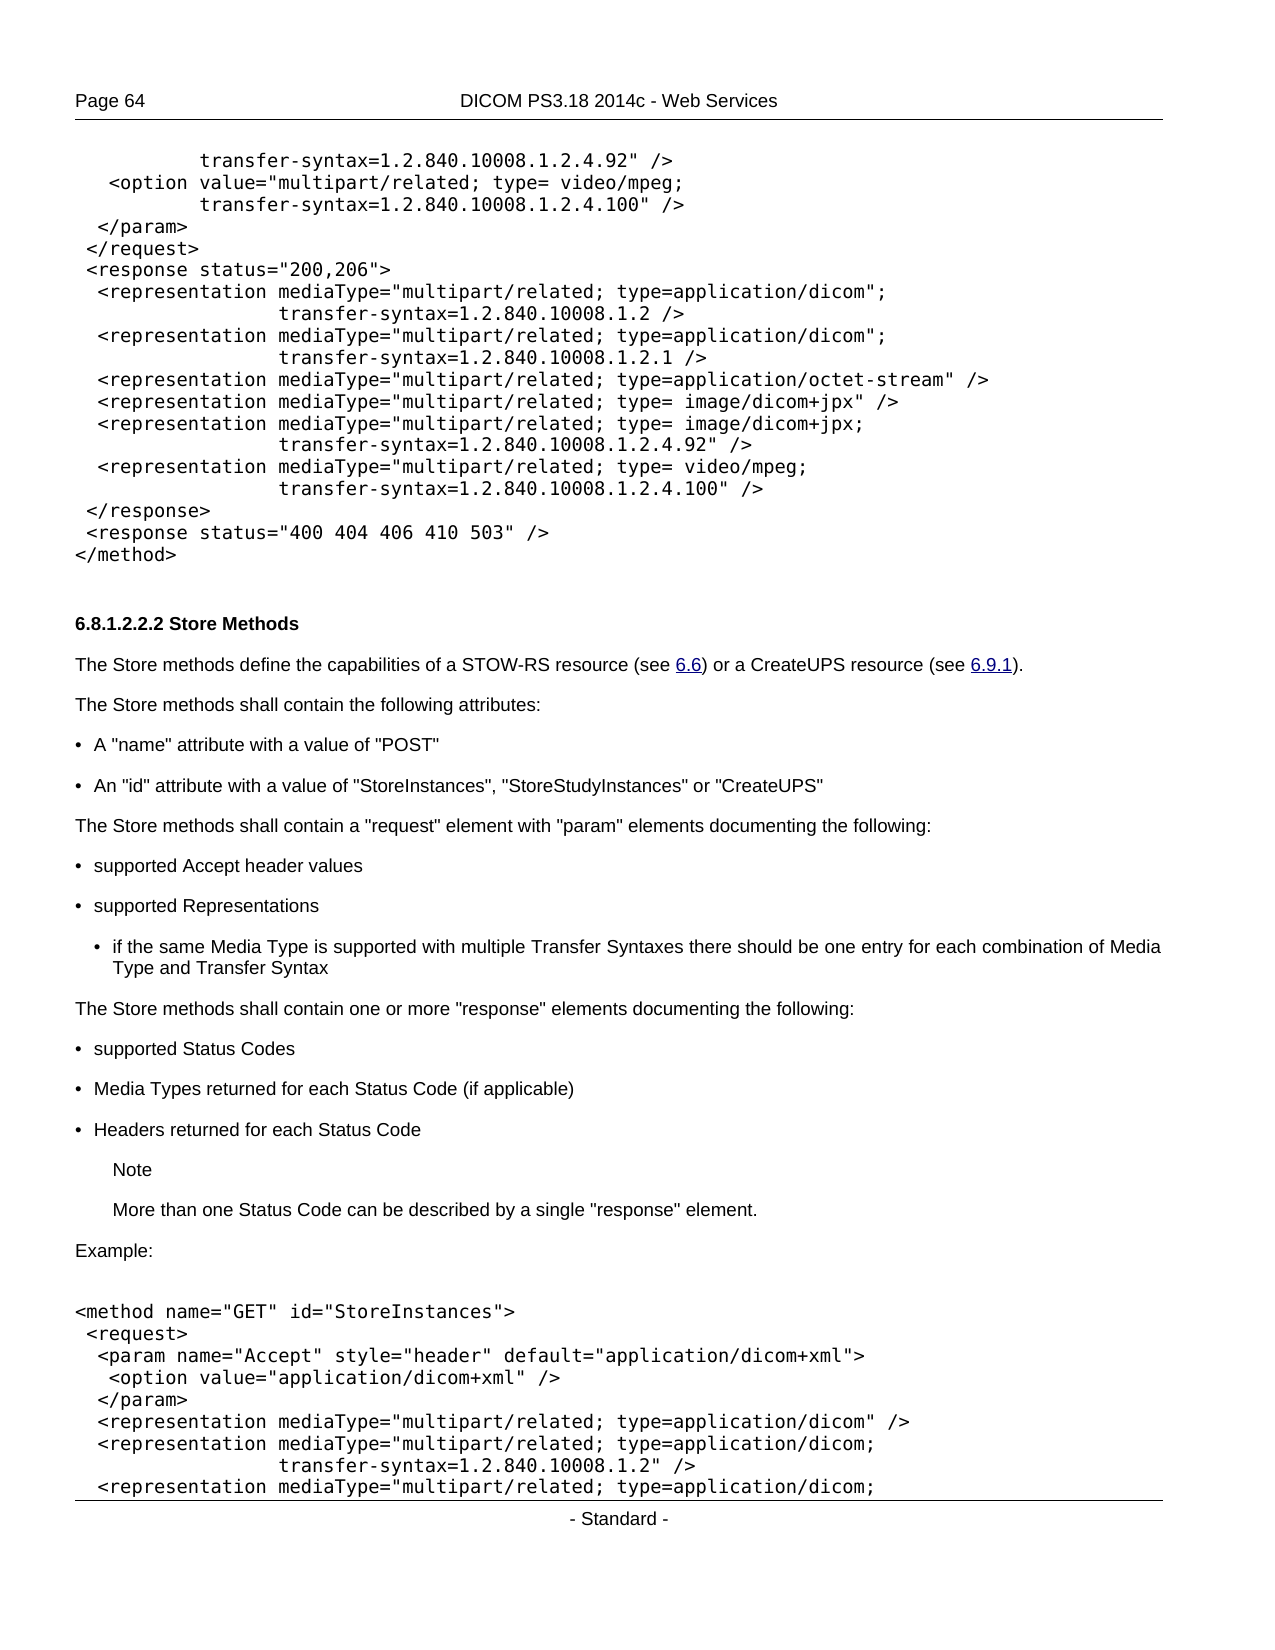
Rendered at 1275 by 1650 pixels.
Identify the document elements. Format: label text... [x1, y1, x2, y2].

text More than one Status Code can be described by a single "response" element. [112, 1199, 1125, 1221]
text Note [112, 1159, 1125, 1180]
text 6.8.1.2.2.2 Store Methods [75, 613, 1162, 635]
list supported Representations [75, 895, 1162, 917]
list An "id" attribute with a value of "StoreInstances", "StoreStudyInstances" or "CreateUPS" [75, 774, 1162, 796]
list supported Accept header values [75, 855, 1162, 877]
text The Store methods define the capabilities of a STOW-RS resource (see 6.6) or a CreateUPS resource (see 6.9.1). [75, 653, 1162, 675]
text The Store methods shall contain a "request" element with "param" elements documenting the following: [75, 815, 1162, 836]
list A "name" attribute with a value of "POST" [75, 734, 1162, 756]
text transfer-syntax=1.2.840.10008.1.2.4.92" /> <option value="multipart/related; type= video/mpeg; transfer-syntax=1.2.840.10008.1.2.4.100" /> </param> </request> <response status="200,206"> <representation mediaType="multipart/related; type=application/dicom"; transfer-syntax=1.2.840.10008.1.2 /> <representation mediaType="multipart/related; type=application/dicom"; transfer-syntax=1.2.840.10008.1.2.1 /> <representation mediaType="multipart/related; type=application/octet-stream" /> <representation mediaType="multipart/related; type= image/dicom+jpx" /> <representation mediaType="multipart/related; type= image/dicom+jpx; transfer-syntax=1.2.840.10008.1.2.4.92" /> <representation mediaType="multipart/related; type= video/mpeg; transfer-syntax=1.2.840.10008.1.2.4.100" /> </response> <response status="400 404 406 410 503" /> </method> [75, 150, 1162, 594]
list Media Types returned for each Status Code (if applicable) [75, 1078, 1162, 1100]
text Example: [75, 1239, 1162, 1261]
text <method name="GET" id="StoreInstances"> <request> <param name="Accept" style="header" default="application/dicom+xml"> <option value="application/dicom+xml" /> </param> <representation mediaType="multipart/related; type=application/dicom" /> <representation mediaType="multipart/related; type=application/dicom; transfer-syntax=1.2.840.10008.1.2" /> <representation mediaType="multipart/related; type=application/dicom; [75, 1280, 1162, 1498]
list Headers returned for each Status Code [75, 1118, 1162, 1140]
list supported Status Codes [75, 1038, 1162, 1059]
text The Store methods shall contain the following attributes: [75, 694, 1162, 715]
list if the same Media Type is supported with multiple Transfer Syntaxes there should be one entry for each combination of Media Type and Transfer Syntax [94, 936, 1162, 979]
text The Store methods shall contain one or more "response" elements documenting the following: [75, 997, 1162, 1019]
